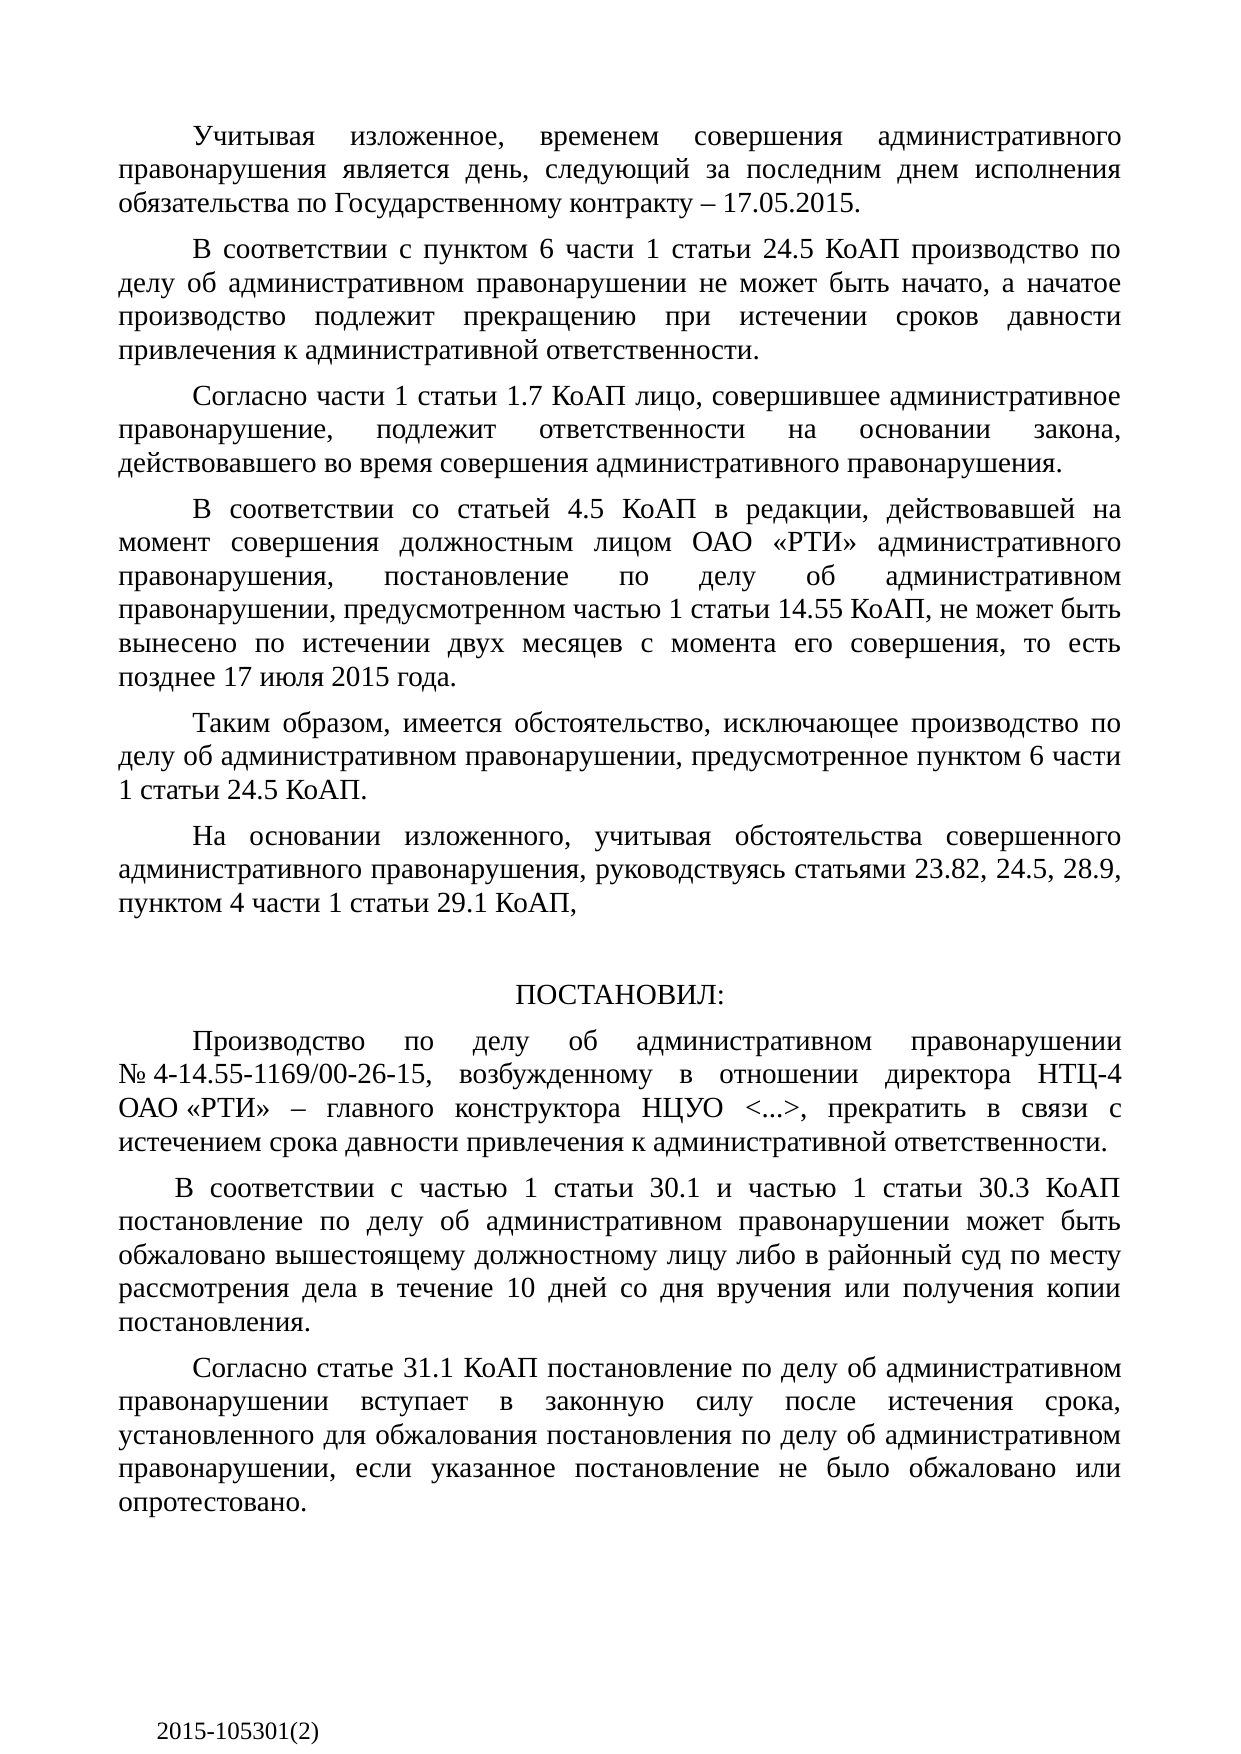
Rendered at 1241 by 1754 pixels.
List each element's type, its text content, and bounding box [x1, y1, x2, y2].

text Учитывая изложенное, временем совершения административного правонарушения является день, следующий за последним днем исполнения обязательства по Государственному контракту – 17.05.2015. [118, 118, 1122, 219]
text На основании изложенного, учитывая обстоятельства совершенного административного правонарушения, руководствуясь статьями 23.82, 24.5, 28.9, пунктом 4 части 1 статьи 29.1 КоАП, [118, 818, 1122, 918]
text В соответствии с пунктом 6 части 1 статьи 24.5 КоАП производство по делу об административном правонарушении не может быть начато, а начатое производство подлежит прекращению при истечении сроков давности привлечения к административной ответственности. [118, 231, 1122, 365]
text В соответствии со статьей 4.5 КоАП в редакции, действовавшей на момент совершения должностным лицом ОАО «РТИ» административного правонарушения, постановление по делу об административном правонарушении, предусмотренном частью 1 статьи 14.55 КоАП, не может быть вынесено по истечении двух месяцев с момента его совершения, то есть позднее 17 июля 2015 года. [118, 491, 1122, 692]
text Согласно части 1 статьи 1.7 КоАП лицо, совершившее административное правонарушение, подлежит ответственности на основании закона, действовавшего во время совершения административного правонарушения. [118, 378, 1122, 478]
text Производство по делу об административном правонарушении № 4-14.55-1169/00-26-15, возбужденному в отношении директора НТЦ-4 ОАО «РТИ» – главного конструктора НЦУО <...>, прекратить в связи с истечением срока давности привлечения к административной ответственности. [118, 1023, 1122, 1157]
text В соответствии с частью 1 статьи 30.1 и частью 1 статьи 30.3 КоАП постановление по делу об административном правонарушении может быть обжаловано вышестоящему должностному лицу либо в районный суд по месту рассмотрения дела в течение 10 дней со дня вручения или получения копии постановления. [118, 1170, 1122, 1337]
text ПОСТАНОВИЛ: [118, 977, 1122, 1011]
text Таким образом, имеется обстоятельство, исключающее производство по делу об административном правонарушении, предусмотренное пунктом 6 части 1 статьи 24.5 КоАП. [118, 705, 1122, 805]
text Согласно статье 31.1 КоАП постановление по делу об административном правонарушении вступает в законную силу после истечения срока, установленного для обжалования постановления по делу об административном правонарушении, если указанное постановление не было обжаловано или опротестовано. [118, 1350, 1122, 1518]
